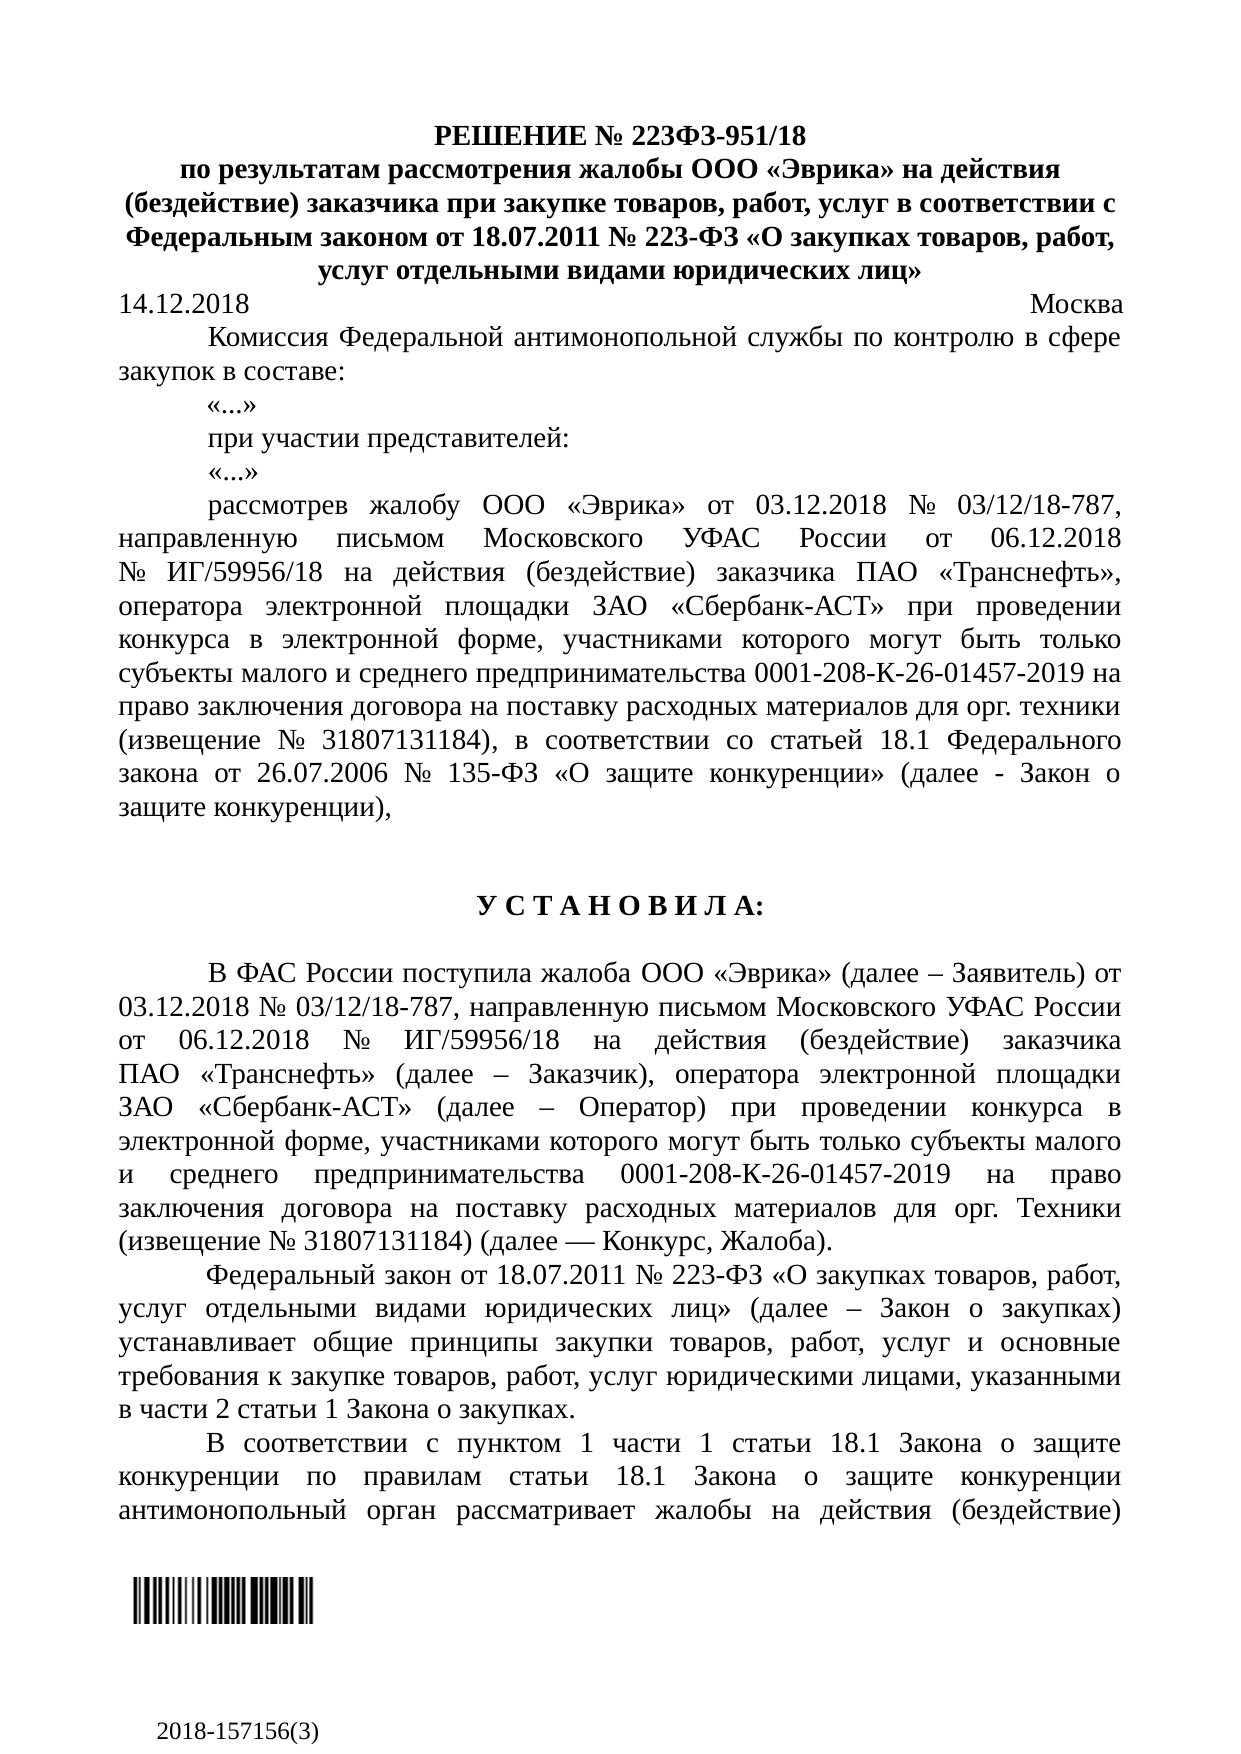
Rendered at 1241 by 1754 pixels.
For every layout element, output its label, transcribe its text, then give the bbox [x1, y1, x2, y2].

text РЕШЕНИЕ № 223ФЗ-951/18 [118, 118, 1122, 152]
text Федеральный закон от 18.07.2011 № 223-ФЗ «О закупках товаров, работ, услуг отдельными видами юридических лиц» (далее – Закон о закупках) устанавливает общие принципы закупки товаров, работ, услуг и основные требования к закупке товаров, работ, услуг юридическими лицами, указанными в части 2 статьи 1 Закона о закупках. [118, 1257, 1122, 1425]
text рассмотрев жалобу ООО «Эврика» от 03.12.2018 № 03/12/18-787, направленную письмом Московского УФАС России от 06.12.2018 № ИГ/59956/18 на действия (бездействие) заказчика ПАО «Транснефть», оператора электронной площадки ЗАО «Сбербанк-АСТ» при проведении конкурса в электронной форме, участниками которого могут быть только субъекты малого и среднего предпринимательства 0001-208-К-26-01457-2019 на право заключения договора на поставку расходных материалов для орг. техники (извещение № 31807131184), в соответствии со статьей 18.1 Федерального закона от 26.07.2006 № 135-ФЗ «О защите конкуренции» (далее - Закон о защите конкуренции), [118, 487, 1122, 822]
text У С Т А Н О В И Л А: [118, 888, 1122, 922]
text при участии представителей: [118, 420, 1122, 453]
text «...» [118, 453, 1122, 487]
text «...» [118, 386, 1122, 420]
text Комиссия Федеральной антимонопольной службы по контролю в сфере закупок в составе: [118, 319, 1122, 386]
picture [118, 1577, 331, 1624]
text В ФАС России поступила жалоба ООО «Эврика» (далее – Заявитель) от 03.12.2018 № 03/12/18-787, направленную письмом Московского УФАС России от 06.12.2018 № ИГ/59956/18 на действия (бездействие) заказчика ПАО «Транснефть» (далее – Заказчик), оператора электронной площадки ЗАО «Сбербанк-АСТ» (далее – Оператор) при проведении конкурса в электронной форме, участниками которого могут быть только субъекты малого и среднего предпринимательства 0001-208-К-26-01457-2019 на право заключения договора на поставку расходных материалов для орг. Техники (извещение № 31807131184) (далее — Конкурс, Жалоба). [118, 955, 1122, 1257]
text 14.12.2018 Москва [118, 286, 1130, 319]
text по результатам рассмотрения жалобы ООО «Эврика» на действия (бездействие) заказчика при закупке товаров, работ, услуг в соответствии с Федеральным законом от 18.07.2011 № 223-ФЗ «О закупках товаров, работ, услуг отдельными видами юридических лиц» [118, 152, 1122, 286]
text В соответствии с пунктом 1 части 1 статьи 18.1 Закона о защите конкуренции по правилам статьи 18.1 Закона о защите конкуренции антимонопольный орган рассматривает жалобы на действия (бездействие) [118, 1425, 1122, 1525]
